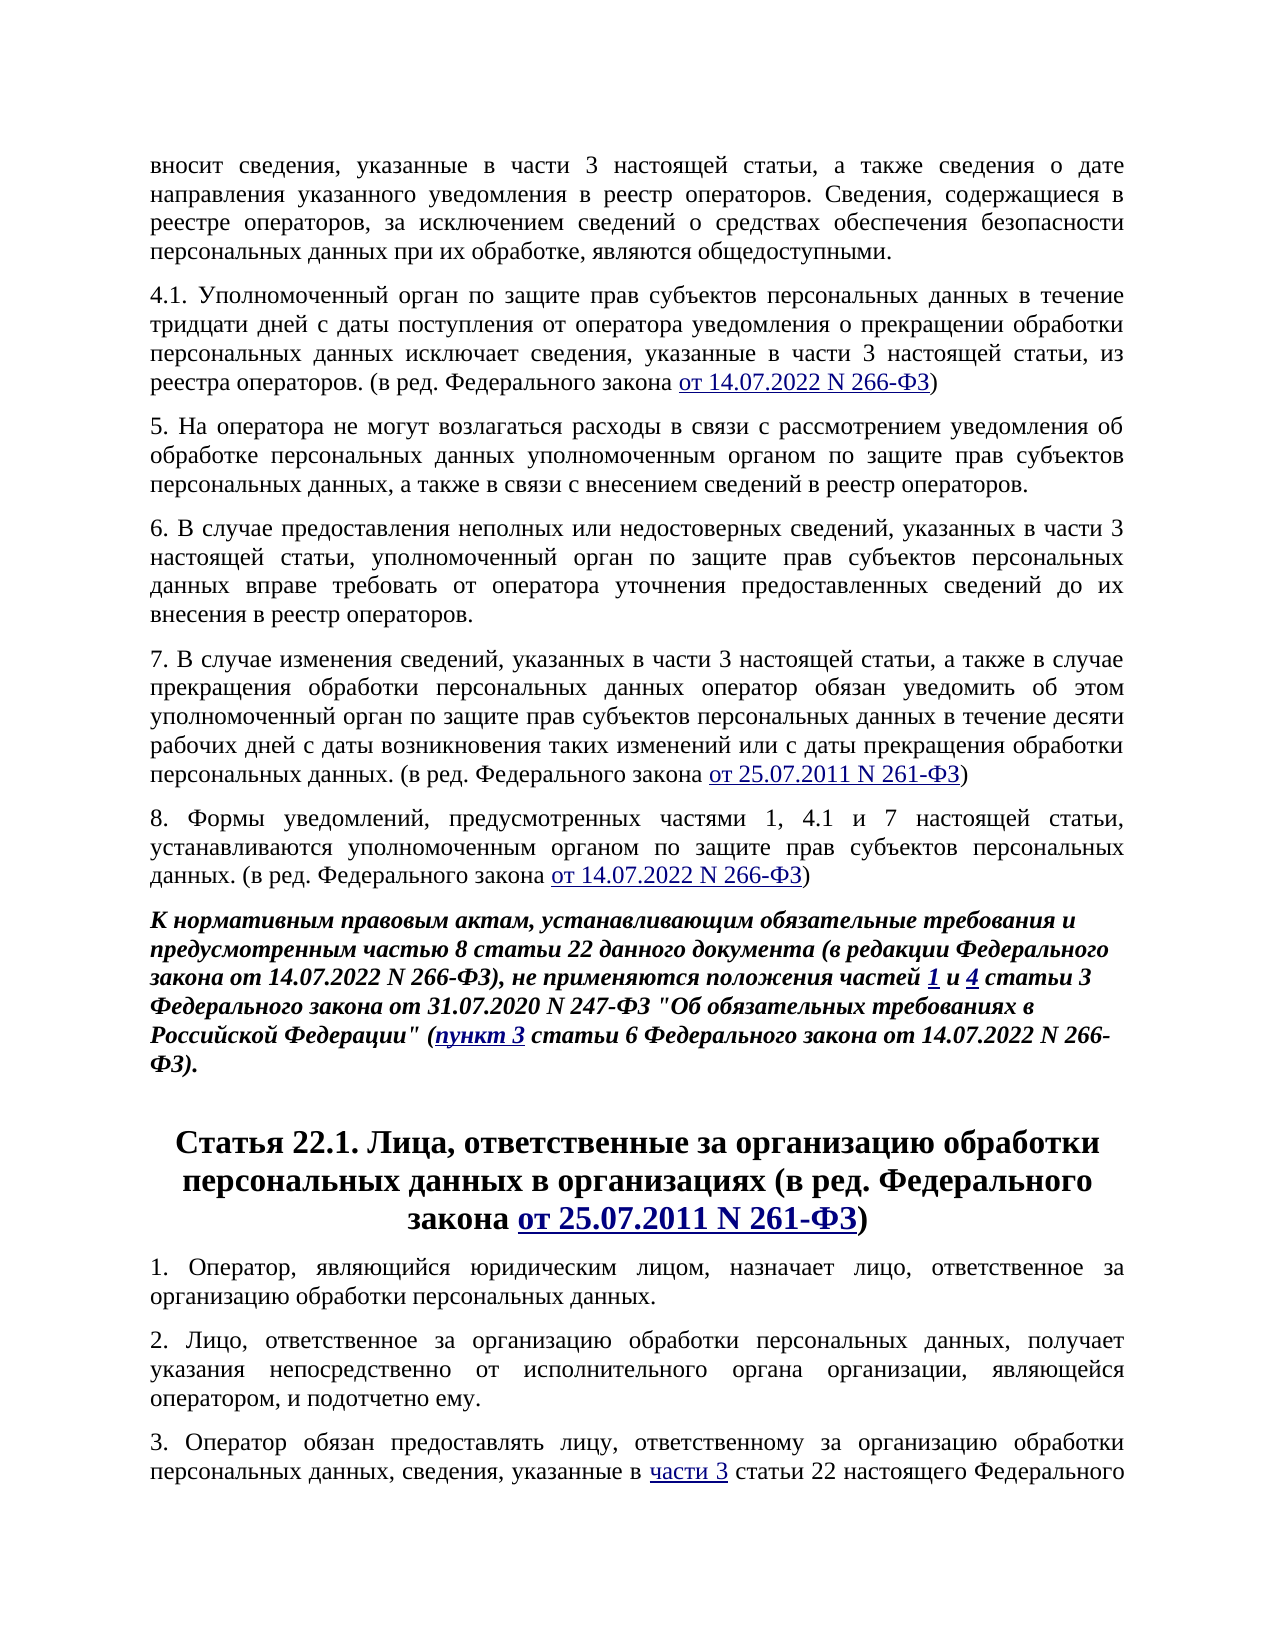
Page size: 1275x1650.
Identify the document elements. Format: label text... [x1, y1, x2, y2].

text Статья 22.1. Лица, ответственные за организацию обработки персональных данных в организациях (в ред. Федерального закона от 25.07.2011 N 261-ФЗ) [150, 1122, 1125, 1237]
text 4.1. Уполномоченный орган по защите прав субъектов персональных данных в течение тридцати дней с даты поступления от оператора уведомления о прекращении обработки персональных данных исключает сведения, указанные в части 3 настоящей статьи, из реестра операторов. (в ред. Федерального закона от 14.07.2022 N 266-ФЗ) [150, 281, 1125, 396]
text вносит сведения, указанные в части 3 настоящей статьи, а также сведения о дате направления указанного уведомления в реестр операторов. Сведения, содержащиеся в реестре операторов, за исключением сведений о средствах обеспечения безопасности персональных данных при их обработке, являются общедоступными. [150, 150, 1125, 265]
text 6. В случае предоставления неполных или недостоверных сведений, указанных в части 3 настоящей статьи, уполномоченный орган по защите прав субъектов персональных данных вправе требовать от оператора уточнения предоставленных сведений до их внесения в реестр операторов. [150, 513, 1125, 628]
text 8. Формы уведомлений, предусмотренных частями 1, 4.1 и 7 настоящей статьи, устанавливаются уполномоченным органом по защите прав субъектов персональных данных. (в ред. Федерального закона от 14.07.2022 N 266-ФЗ) [150, 803, 1125, 889]
text 1. Оператор, являющийся юридическим лицом, назначает лицо, ответственное за организацию обработки персональных данных. [150, 1252, 1125, 1310]
text 3. Оператор обязан предоставлять лицу, ответственному за организацию обработки персональных данных, сведения, указанные в части 3 статьи 22 настоящего Федерального [150, 1427, 1125, 1485]
text 5. На оператора не могут возлагаться расходы в связи с рассмотрением уведомления об обработке персональных данных уполномоченным органом по защите прав субъектов персональных данных, а также в связи с внесением сведений в реестр операторов. [150, 411, 1125, 497]
text К нормативным правовым актам, устанавливающим обязательные требования и предусмотренным частью 8 статьи 22 данного документа (в редакции Федерального закона от 14.07.2022 N 266-ФЗ), не применяются положения частей 1 и 4 статьи 3 Федерального закона от 31.07.2020 N 247-ФЗ "Об обязательных требованиях в Российской Федерации" (пункт 3 статьи 6 Федерального закона от 14.07.2022 N 266-ФЗ). [150, 905, 1125, 1077]
text 2. Лицо, ответственное за организацию обработки персональных данных, получает указания непосредственно от исполнительного органа организации, являющейся оператором, и подотчетно ему. [150, 1326, 1125, 1412]
text 7. В случае изменения сведений, указанных в части 3 настоящей статьи, а также в случае прекращения обработки персональных данных оператор обязан уведомить об этом уполномоченный орган по защите прав субъектов персональных данных в течение десяти рабочих дней с даты возникновения таких изменений или с даты прекращения обработки персональных данных. (в ред. Федерального закона от 25.07.2011 N 261-ФЗ) [150, 644, 1125, 787]
